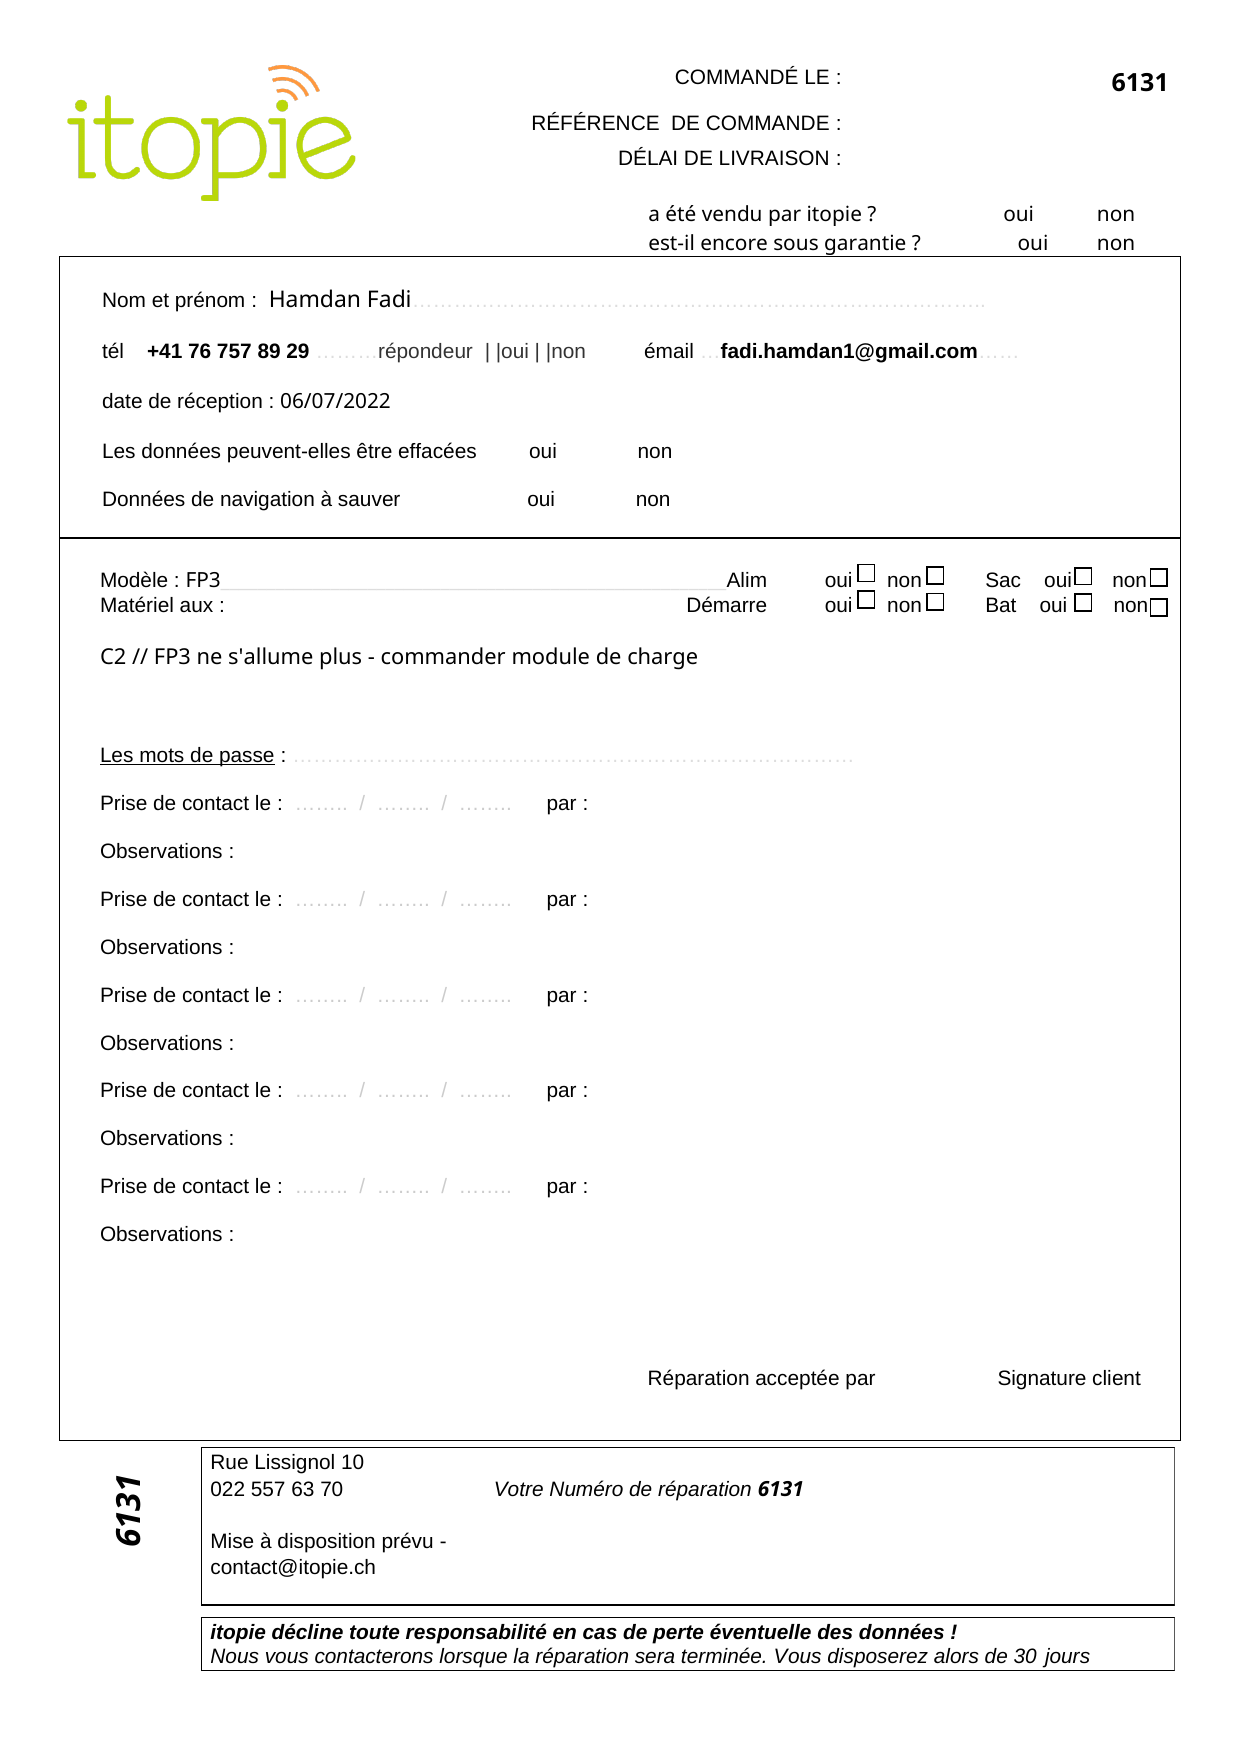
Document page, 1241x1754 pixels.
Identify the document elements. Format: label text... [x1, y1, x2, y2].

text Modèle : FP3 Alim oui non Sac oui non [60, 562, 856, 590]
text est-il encore sous garantie ? oui non [59, 228, 1181, 256]
table_header COMMANDÉ LE : [490, 59, 847, 104]
table_cell DÉLAI DE LIVRAISON : [490, 140, 847, 175]
text a été vendu par itopie ? oui non [59, 199, 1181, 228]
text Nom et prénom : Hamdan Fadi……………………………………………………………………….. [60, 280, 1180, 314]
text Prise de contact le : …….. / …….. / …….. par : [60, 883, 1180, 911]
text Observations : [60, 836, 1180, 863]
text Modèle : FP3 Alim oui non Sac oui non [948, 562, 1180, 590]
text Observations : [60, 931, 1180, 958]
table_cell itopie décline toute responsabilité en cas de perte éventuelle des données ! Nous vous contacterons lorsque la réparation sera terminée. Vous disposerez alors de 30 jours [195, 1611, 1180, 1677]
text tél +41 76 757 89 29 ………répondeur | |oui | |non émail …fadi.hamdan1@gmail.com…… [60, 335, 1180, 362]
text date de réception : 06/07/2022 [60, 383, 1180, 415]
table_cell [847, 105, 1180, 140]
text Matériel aux : Démarre oui non Bat oui non [60, 590, 1180, 617]
table_header 6131 [847, 59, 1180, 104]
text Les données peuvent-elles être effacées oui non [60, 436, 1180, 463]
text Prise de contact le : …….. / …….. / …….. par : [60, 979, 1180, 1006]
table_cell [847, 140, 1180, 175]
table_header Rue Lissignol 10 022 557 63 70 Votre Numéro de réparation 6131 Mise à disposition prévu - contact@itopie.ch [195, 1441, 1180, 1611]
text Modèle : FP3 Alim oui non Sac oui non [879, 562, 925, 590]
table_header 6131 [59, 1441, 195, 1677]
text Observations : [60, 1123, 1180, 1150]
picture [67, 65, 356, 201]
text Données de navigation à sauver oui non [60, 484, 1180, 511]
text Les mots de passe : ……………………………………………………………………… [60, 740, 1180, 767]
text Prise de contact le : …….. / …….. / …….. par : [60, 1075, 1180, 1102]
text C2 // FP3 ne s'allume plus - commander module de charge [60, 638, 1180, 671]
text Réparation acceptée par Signature client [60, 1363, 1180, 1390]
text Observations : [60, 1219, 1180, 1246]
table_cell RÉFÉRENCE DE COMMANDE : [490, 105, 847, 140]
text Prise de contact le : …….. / …….. / …….. par : [60, 1171, 1180, 1198]
text Observations : [60, 1027, 1180, 1054]
text Prise de contact le : …….. / …….. / …….. par : [60, 788, 1180, 815]
